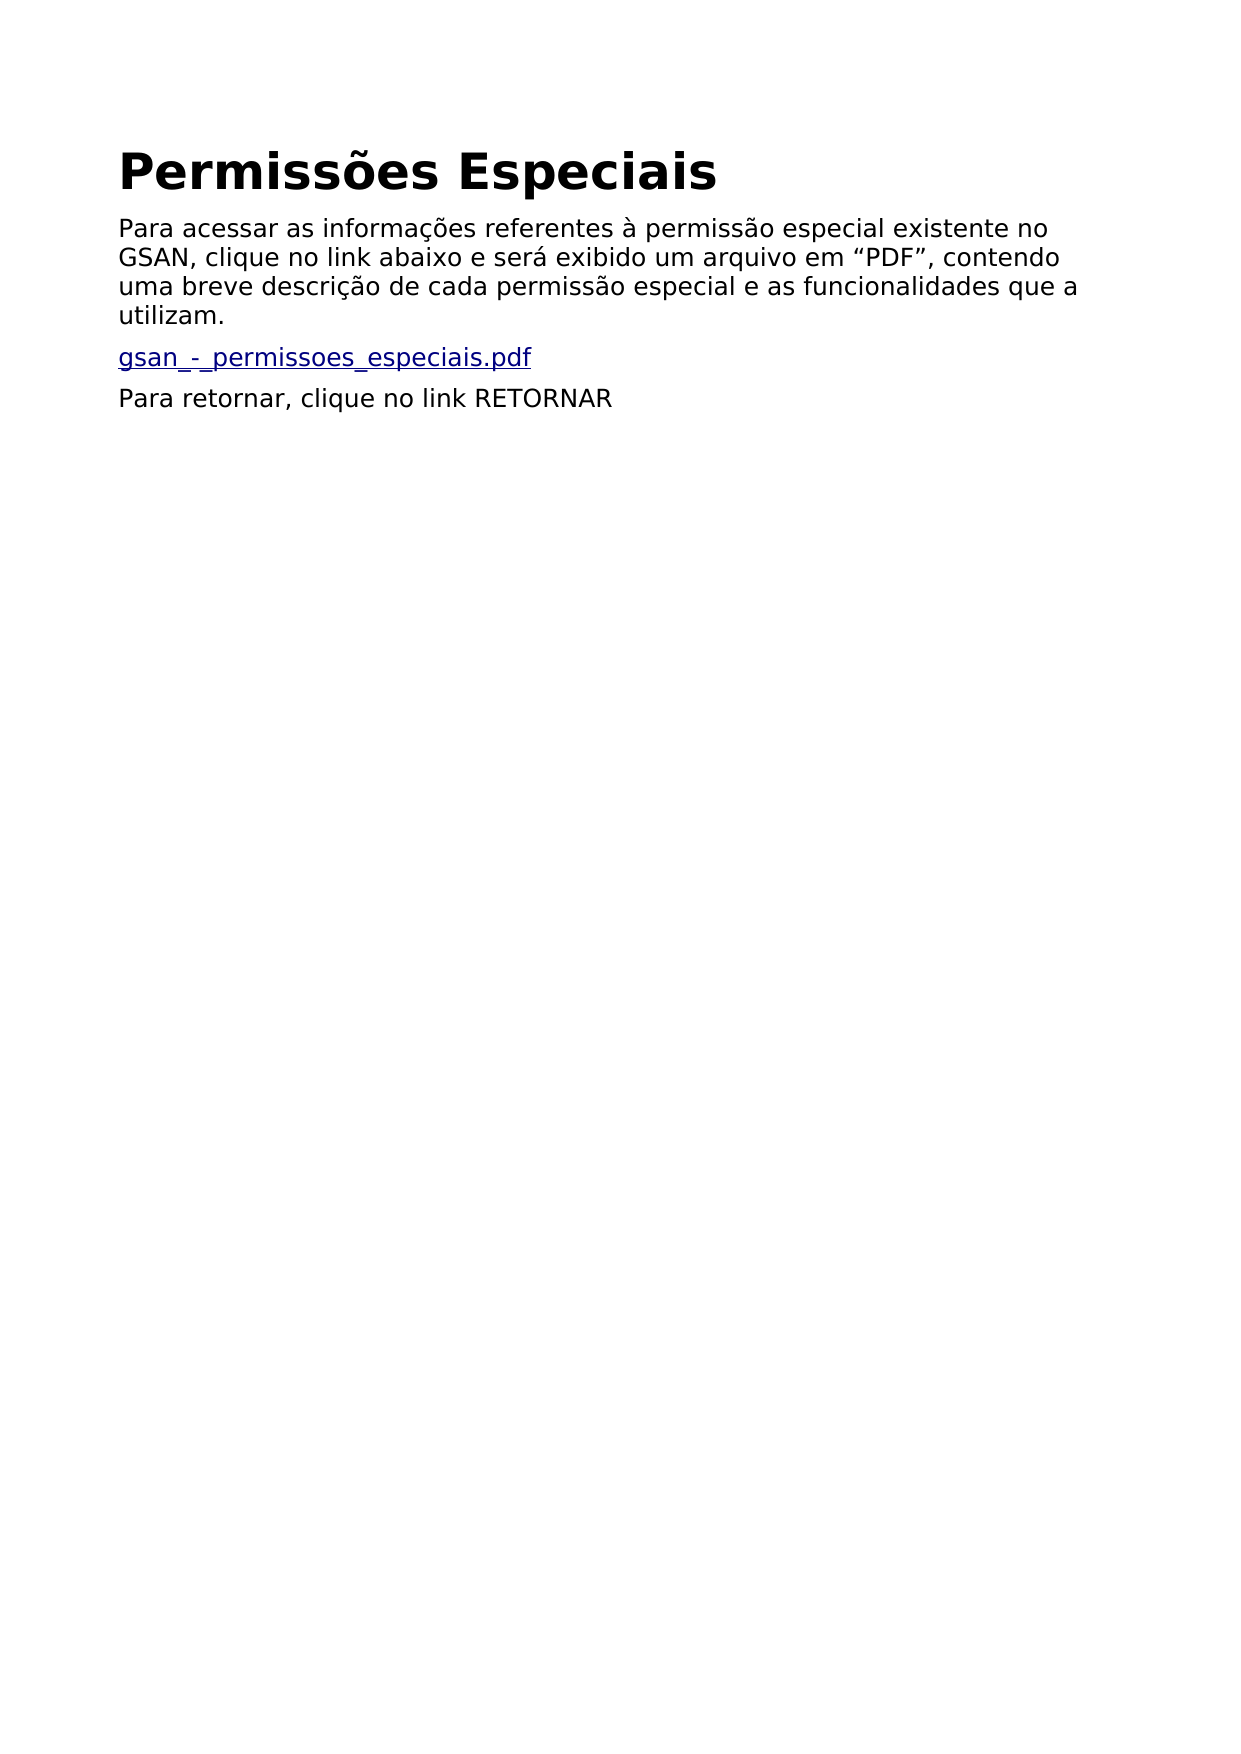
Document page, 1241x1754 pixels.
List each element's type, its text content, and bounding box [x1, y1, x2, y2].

text gsan_-_permissoes_especiais.pdf [118, 343, 1122, 372]
subtitle Permissões Especiais [118, 143, 1122, 201]
text Para acessar as informações referentes à permissão especial existente no GSAN, clique no link abaixo e será exibido um arquivo em “PDF”, contendo uma breve descrição de cada permissão especial e as funcionalidades que a utilizam. [118, 214, 1122, 331]
text Para retornar, clique no link RETORNAR [118, 385, 1122, 414]
